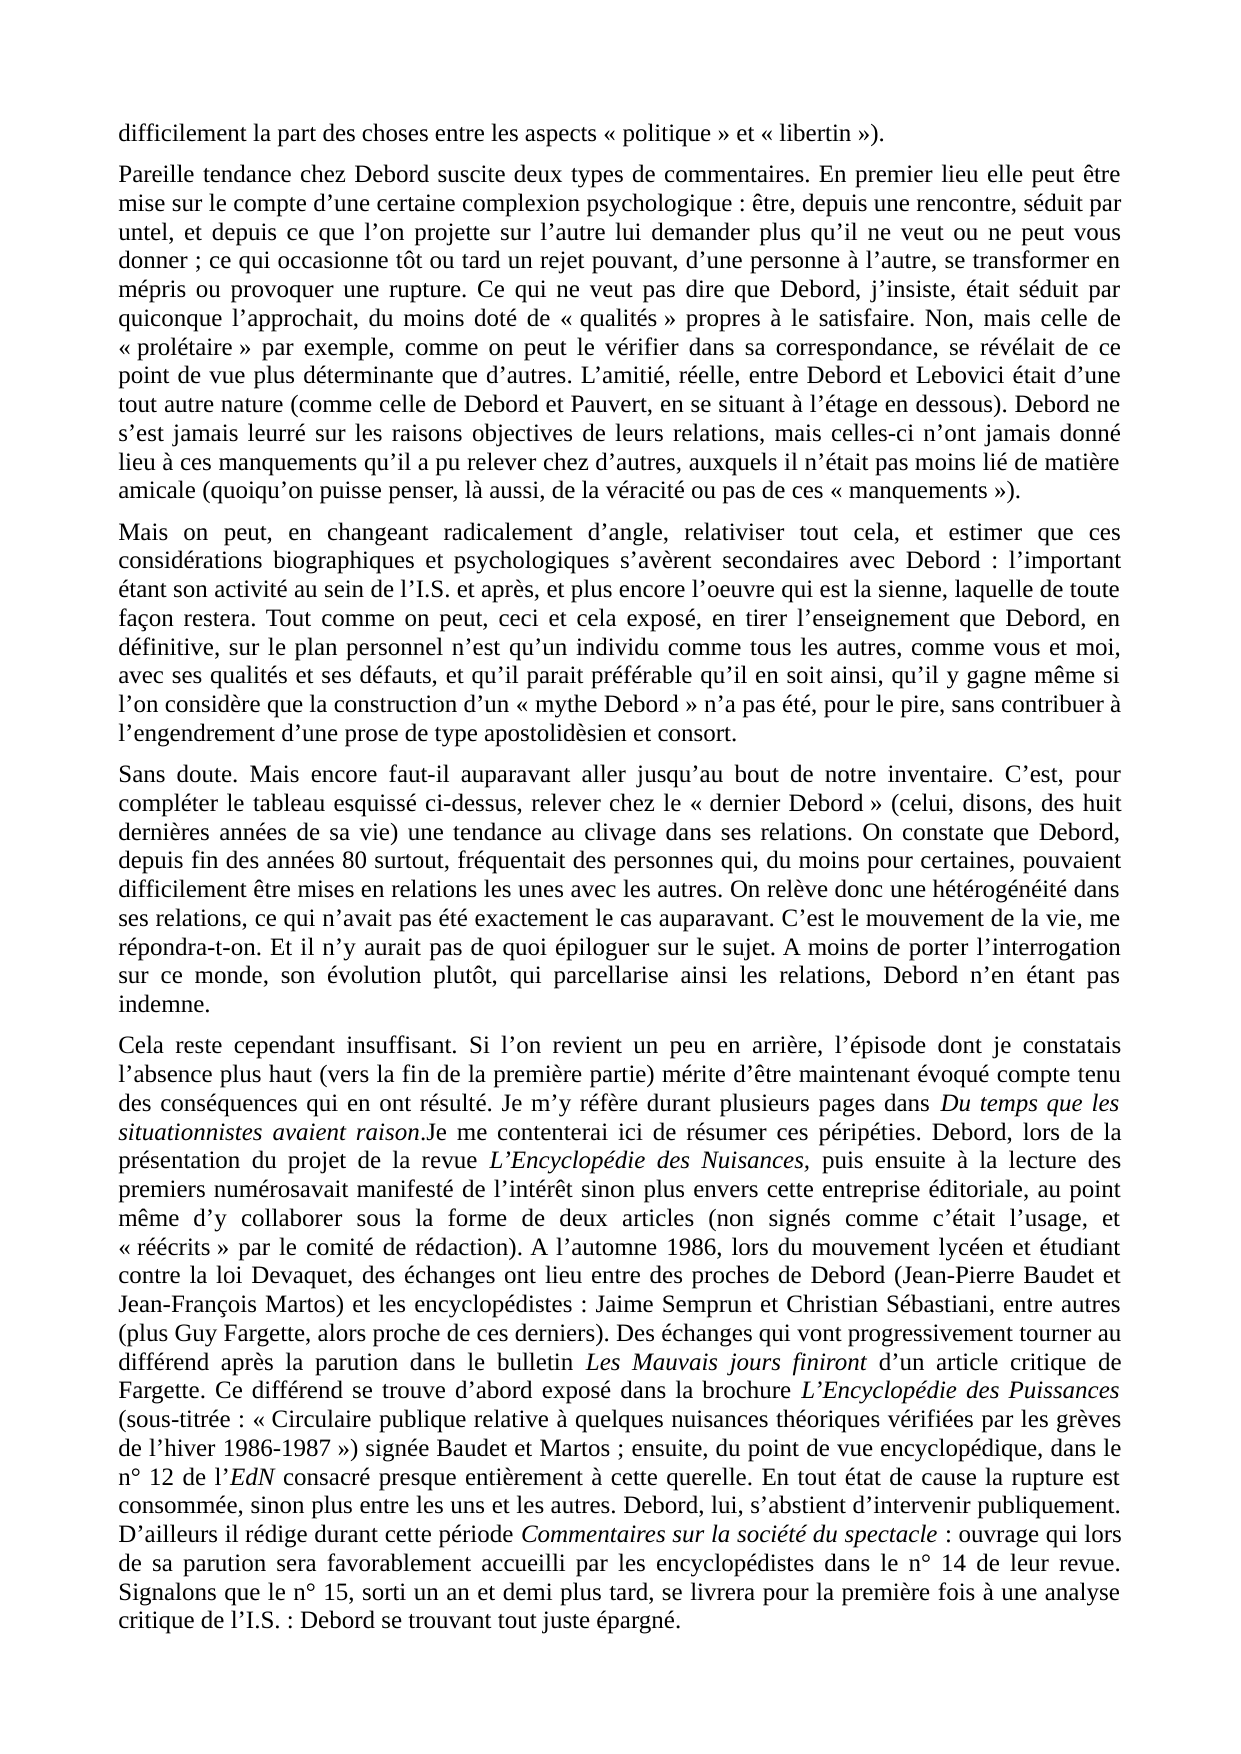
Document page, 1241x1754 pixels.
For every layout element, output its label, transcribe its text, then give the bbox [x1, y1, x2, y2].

text Cela reste cependant insuffisant. Si l’on revient un peu en arrière, l’épisode dont je constatais l’absence plus haut (vers la fin de la première partie) mérite d’être maintenant évoqué compte tenu des conséquences qui en ont résulté. Je m’y réfère durant plusieurs pages dans Du temps que les situationnistes avaient raison.Je me contenterai ici de résumer ces péripéties. Debord, lors de la présentation du projet de la revue L’Encyclopédie des Nuisances, puis ensuite à la lecture des premiers numérosavait manifesté de l’intérêt sinon plus envers cette entreprise éditoriale, au point même d’y collaborer sous la forme de deux articles (non signés comme c’était l’usage, et « réécrits » par le comité de rédaction). A l’automne 1986, lors du mouvement lycéen et étudiant contre la loi Devaquet, des échanges ont lieu entre des proches de Debord (Jean-Pierre Baudet et Jean-François Martos) et les encyclopédistes : Jaime Semprun et Christian Sébastiani, entre autres (plus Guy Fargette, alors proche de ces derniers). Des échanges qui vont progressivement tourner au différend après la parution dans le bulletin Les Mauvais jours finiront d’un article critique de Fargette. Ce différend se trouve d’abord exposé dans la brochure L’Encyclopédie des Puissances (sous-titrée : « Circulaire publique relative à quelques nuisances théoriques vérifiées par les grèves de l’hiver 1986-1987 ») signée Baudet et Martos ; ensuite, du point de vue encyclopédique, dans le n° 12 de l’EdN consacré presque entièrement à cette querelle. En tout état de cause la rupture est consommée, sinon plus entre les uns et les autres. Debord, lui, s’abstient d’intervenir publiquement. D’ailleurs il rédige durant cette période Commentaires sur la société du spectacle : ouvrage qui lors de sa parution sera favorablement accueilli par les encyclopédistes dans le n° 14 de leur revue. Signalons que le n° 15, sorti un an et demi plus tard, se livrera pour la première fois à une analyse critique de l’I.S. : Debord se trouvant tout juste épargné. [118, 1031, 1122, 1634]
text Mais on peut, en changeant radicalement d’angle, relativiser tout cela, et estimer que ces considérations biographiques et psychologiques s’avèrent secondaires avec Debord : l’important étant son activité au sein de l’I.S. et après, et plus encore l’oeuvre qui est la sienne, laquelle de toute façon restera. Tout comme on peut, ceci et cela exposé, en tirer l’enseignement que Debord, en définitive, sur le plan personnel n’est qu’un individu comme tous les autres, comme vous et moi, avec ses qualités et ses défauts, et qu’il parait préférable qu’il en soit ainsi, qu’il y gagne même si l’on considère que la construction d’un « mythe Debord » n’a pas été, pour le pire, sans contribuer à l’engendrement d’une prose de type apostolidèsien et consort. [118, 517, 1122, 747]
text difficilement la part des choses entre les aspects « politique » et « libertin »). [118, 118, 1122, 147]
text Sans doute. Mais encore faut-il auparavant aller jusqu’au bout de notre inventaire. C’est, pour compléter le tableau esquissé ci-dessus, relever chez le « dernier Debord » (celui, disons, des huit dernières années de sa vie) une tendance au clivage dans ses relations. On constate que Debord, depuis fin des années 80 surtout, fréquentait des personnes qui, du moins pour certaines, pouvaient difficilement être mises en relations les unes avec les autres. On relève donc une hétérogénéité dans ses relations, ce qui n’avait pas été exactement le cas auparavant. C’est le mouvement de la vie, me répondra-t-on. Et il n’y aurait pas de quoi épiloguer sur le sujet. A moins de porter l’interrogation sur ce monde, son évolution plutôt, qui parcellarise ainsi les relations, Debord n’en étant pas indemne. [118, 759, 1122, 1018]
text Pareille tendance chez Debord suscite deux types de commentaires. En premier lieu elle peut être mise sur le compte d’une certaine complexion psychologique : être, depuis une rencontre, séduit par untel, et depuis ce que l’on projette sur l’autre lui demander plus qu’il ne veut ou ne peut vous donner ; ce qui occasionne tôt ou tard un rejet pouvant, d’une personne à l’autre, se transformer en mépris ou provoquer une rupture. Ce qui ne veut pas dire que Debord, j’insiste, était séduit par quiconque l’approchait, du moins doté de « qualités » propres à le satisfaire. Non, mais celle de « prolétaire » par exemple, comme on peut le vérifier dans sa correspondance, se révélait de ce point de vue plus déterminante que d’autres. L’amitié, réelle, entre Debord et Lebovici était d’une tout autre nature (comme celle de Debord et Pauvert, en se situant à l’étage en dessous). Debord ne s’est jamais leurré sur les raisons objectives de leurs relations, mais celles-ci n’ont jamais donné lieu à ces manquements qu’il a pu relever chez d’autres, auxquels il n’était pas moins lié de matière amicale (quoiqu’on puisse penser, là aussi, de la véracité ou pas de ces « manquements »). [118, 159, 1122, 504]
